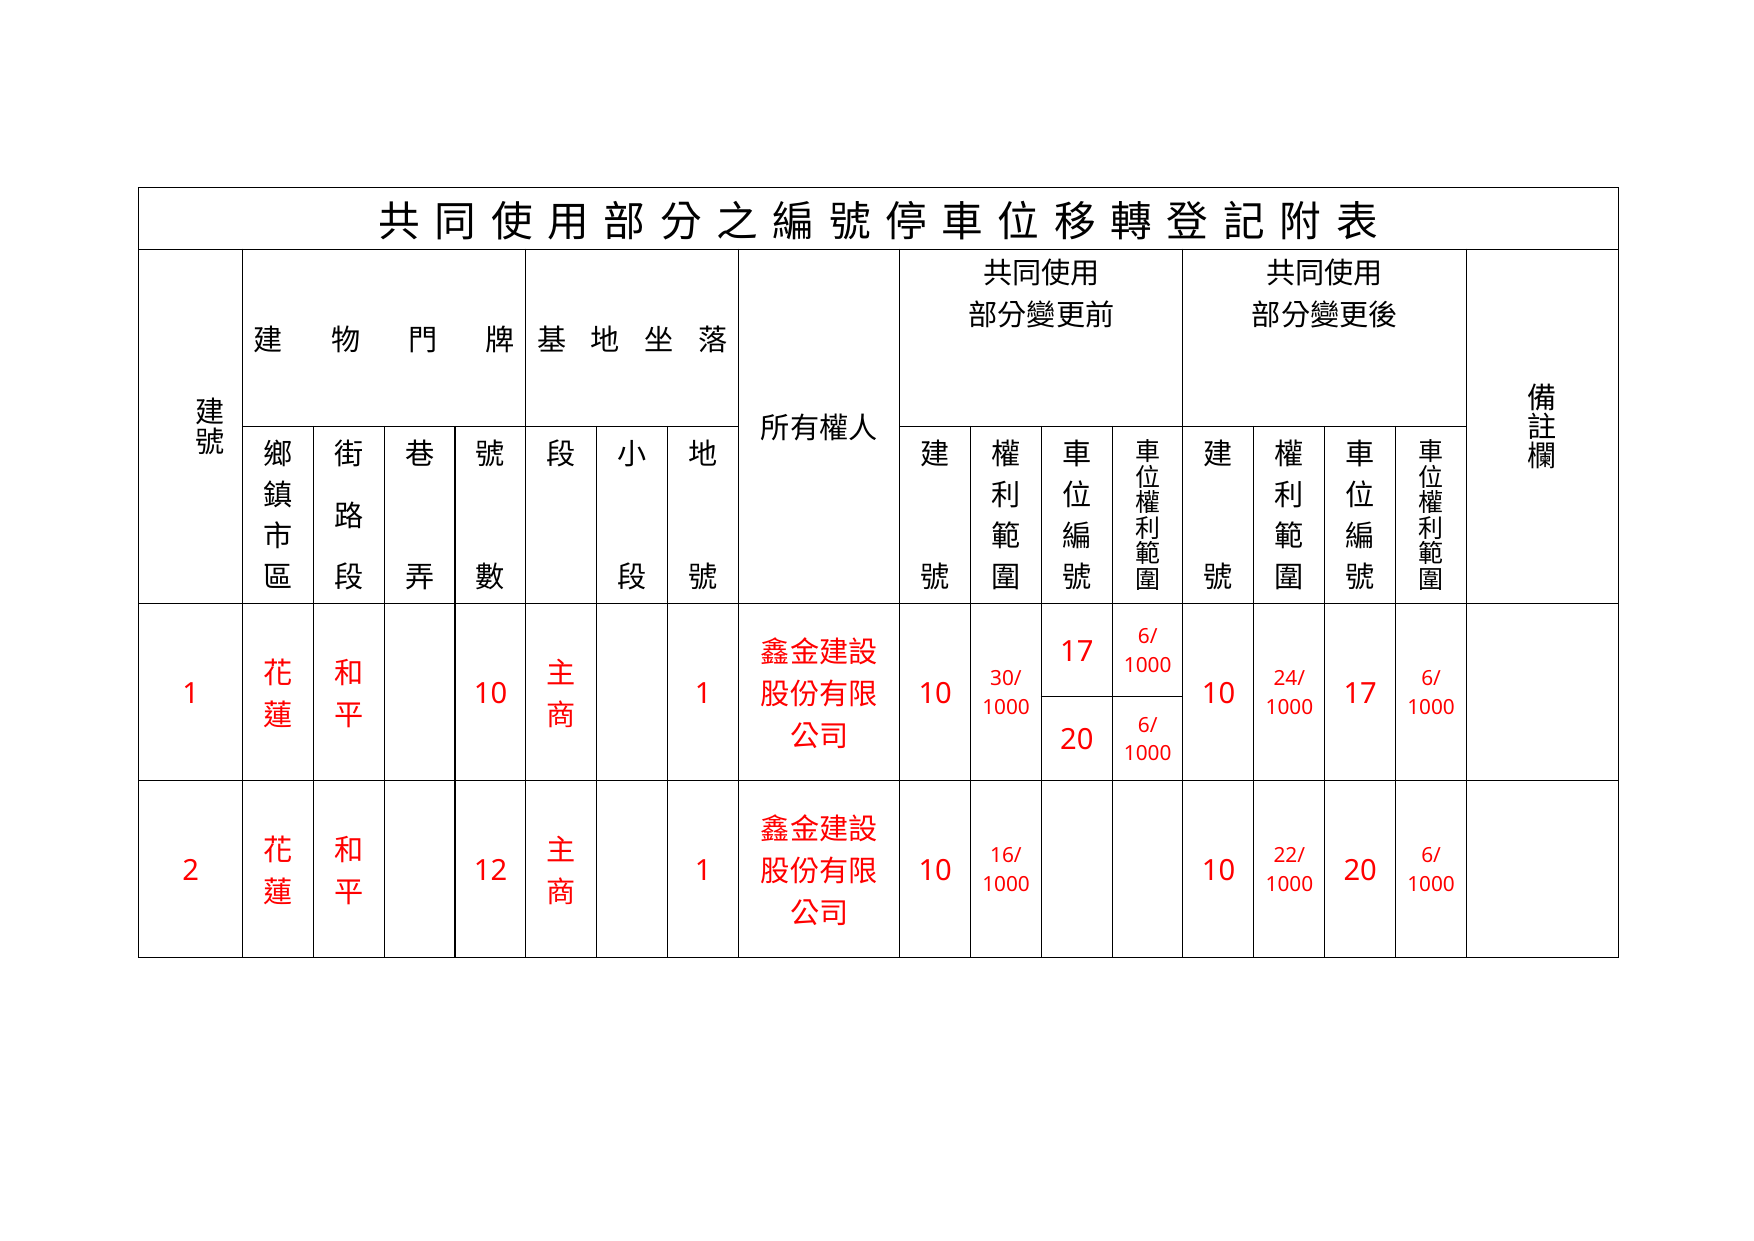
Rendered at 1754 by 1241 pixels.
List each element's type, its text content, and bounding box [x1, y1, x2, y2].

table_cell 車位權利範圍 [1113, 427, 1182, 603]
table_cell 17 [1325, 604, 1395, 779]
table_cell 街路段 [314, 427, 384, 603]
table_cell 建號 [139, 250, 242, 603]
table_cell 鑫金建設股份有限公司 [739, 781, 899, 957]
table_cell 車位編號 [1042, 427, 1112, 603]
table_cell 地號 [668, 427, 738, 603]
table_cell 小段 [597, 427, 667, 603]
table_cell 和平 [314, 604, 384, 779]
table_cell 6/ 1000 [1396, 604, 1466, 779]
table_cell 和平 [314, 781, 384, 957]
table_cell 6/ 1000 [1113, 697, 1182, 779]
table_cell 主商 [526, 781, 596, 957]
table_cell 16/ 1000 [971, 781, 1041, 957]
table_cell 車位編號 [1325, 427, 1395, 603]
table_cell [597, 781, 667, 957]
table_cell 建物門牌 [243, 250, 525, 426]
table_cell 20 [1325, 781, 1395, 957]
table_cell 權利範圍 [1254, 427, 1324, 603]
table_cell 1 [139, 604, 242, 779]
table_cell [385, 604, 454, 779]
table_cell 共同使用 部分變更後 [1183, 250, 1466, 426]
table_cell 權利範圍 [971, 427, 1041, 603]
table_cell 號數 [456, 427, 525, 603]
table_cell 1 [668, 781, 738, 957]
table_cell 10 [456, 604, 525, 779]
table_cell 10 [900, 604, 970, 779]
table_cell 1 [668, 604, 738, 779]
table_cell 基地坐落 [526, 250, 738, 426]
table_cell [1467, 604, 1618, 779]
table_cell 10 [900, 781, 970, 957]
table_cell 段 [526, 427, 596, 603]
table_cell 24/ 1000 [1254, 604, 1324, 779]
table_cell 鄉鎮市區 [243, 427, 313, 603]
table_cell [1113, 781, 1182, 957]
table_cell [1467, 781, 1618, 957]
table_cell 22/ 1000 [1254, 781, 1324, 957]
table_cell [385, 781, 454, 957]
table_cell [1042, 781, 1112, 957]
table_cell 12 [456, 781, 525, 957]
table_cell 10 [1183, 604, 1253, 779]
table_cell 30/ 1000 [971, 604, 1041, 779]
table_cell 2 [139, 781, 242, 957]
table_cell [597, 604, 667, 779]
table_cell 鑫金建設股份有限公司 [739, 604, 899, 779]
table_cell 所有權人 [739, 250, 899, 603]
table_header 共同使用部分之編號停車位移轉登記附表 [139, 188, 1618, 248]
table_cell 建號 [900, 427, 970, 603]
table_cell 花蓮 [243, 604, 313, 779]
table_cell 6/ 1000 [1396, 781, 1466, 957]
table_cell 主商 [526, 604, 596, 779]
table_cell 20 [1042, 697, 1112, 779]
table_cell 備註欄 [1467, 250, 1618, 603]
table_cell 6/ 1000 [1113, 604, 1182, 696]
table_cell 建號 [1183, 427, 1253, 603]
table_cell 17 [1042, 604, 1112, 696]
table_cell 花蓮 [243, 781, 313, 957]
table_cell 巷弄 [385, 427, 454, 603]
table_cell 共同使用 部分變更前 [900, 250, 1182, 426]
table_cell 10 [1183, 781, 1253, 957]
table_cell 車位權利範圍 [1396, 427, 1466, 603]
